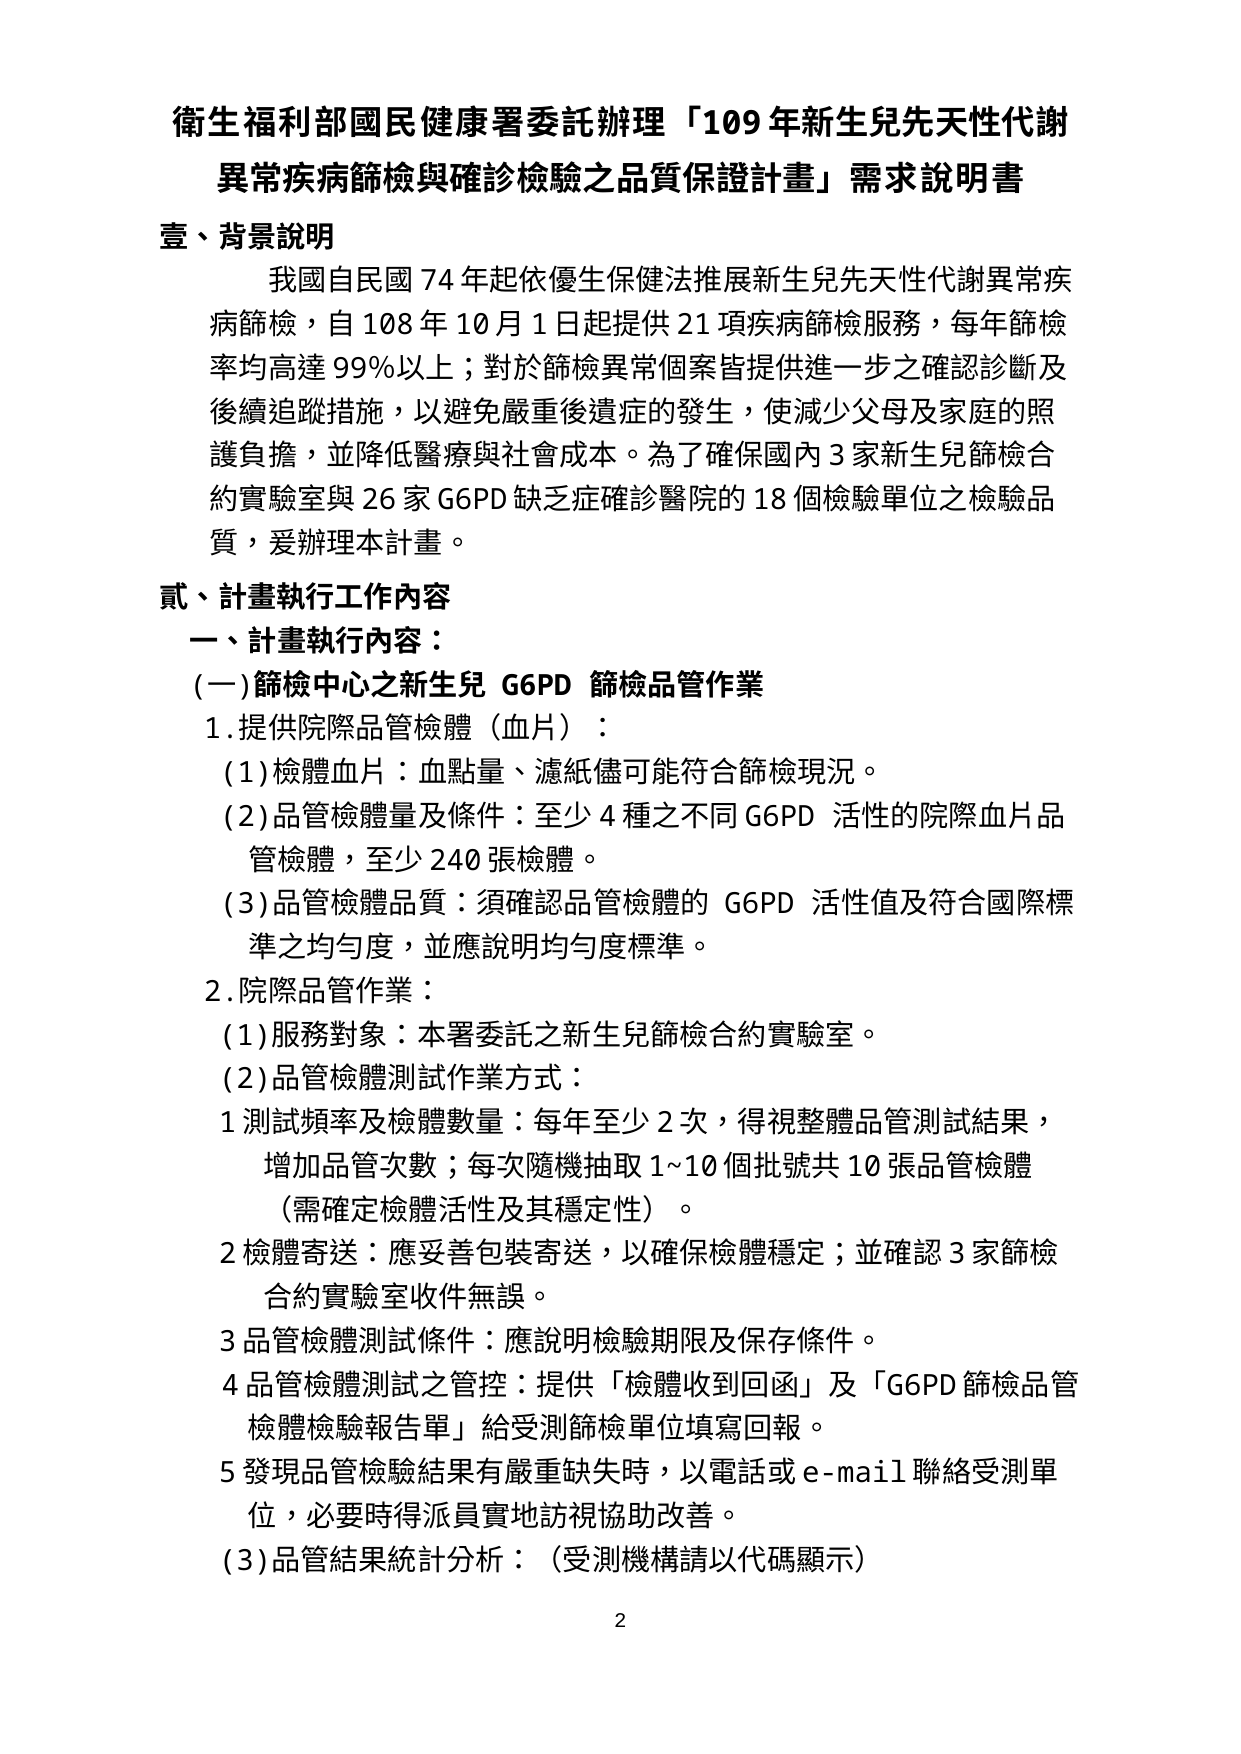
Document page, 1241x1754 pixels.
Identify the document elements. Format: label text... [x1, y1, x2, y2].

text 3品管檢體測試條件：應說明檢驗期限及保存條件。 [218, 1316, 1081, 1360]
text (1)服務對象：本署委託之新生兒篩檢合約實驗室。 [218, 1010, 1081, 1054]
text 一、計畫執行內容： [189, 616, 1081, 660]
text 4品管檢體測試之管控：提供「檢體收到回函」及「G6PD篩檢品管檢體檢驗報告單」給受測篩檢單位填寫回報。 [204, 1360, 1081, 1447]
text (1)檢體血片：血點量、濾紙儘可能符合篩檢現況。 [219, 747, 1081, 791]
text (2)品管檢體量及條件：至少4種之不同G6PD 活性的院際血片品管檢體，至少240張檢體。 [219, 791, 1081, 879]
text 我國自民國74年起依優生保健法推展新生兒先天性代謝異常疾病篩檢，自108年10月1日起提供21項疾病篩檢服務，每年篩檢率均高達99％以上；對於篩檢異常個案皆提供進一步之確認診斷及後續追蹤措施，以避免嚴重後遺症的發生，使減少父母及家庭的照護負擔，並降低醫療與社會成本。為了確保國內3家新生兒篩檢合約實驗室與26家G6PD缺乏症確診醫院的18個檢驗單位之檢驗品質，爰辦理本計畫。 [209, 256, 1081, 562]
text (一)篩檢中心之新生兒 G6PD 篩檢品管作業 [189, 660, 1081, 704]
text (2)品管檢體測試作業方式： [218, 1054, 1081, 1097]
text 貳、計畫執行工作內容 [159, 574, 1081, 616]
text 5發現品管檢驗結果有嚴重缺失時，以電話或e-mail聯絡受測單位，必要時得派員實地訪視協助改善。 [218, 1447, 1081, 1535]
text 1.提供院際品管檢體（血片）： [204, 704, 1081, 747]
text (3)品管檢體品質：須確認品管檢體的 G6PD 活性值及符合國際標準之均勻度，並應說明均勻度標準。 [219, 879, 1081, 966]
text 壹、背景說明 [159, 214, 1081, 256]
text (3)品管結果統計分析：（受測機構請以代碼顯示） [218, 1535, 1081, 1579]
text 2檢體寄送：應妥善包裝寄送，以確保檢體穩定；並確認3家篩檢合約實驗室收件無誤。 [219, 1229, 1081, 1316]
text 2.院際品管作業： [204, 966, 1081, 1010]
text 1測試頻率及檢體數量：每年至少2次，得視整體品管測試結果，增加品管次數；每次隨機抽取1~10個批號共10張品管檢體（需確定檢體活性及其穩定性）。 [218, 1097, 1081, 1229]
text 衛生福利部國民健康署委託辦理「109年新生兒先天性代謝異常疾病篩檢與確診檢驗之品質保證計畫」需求說明書 [159, 89, 1081, 202]
